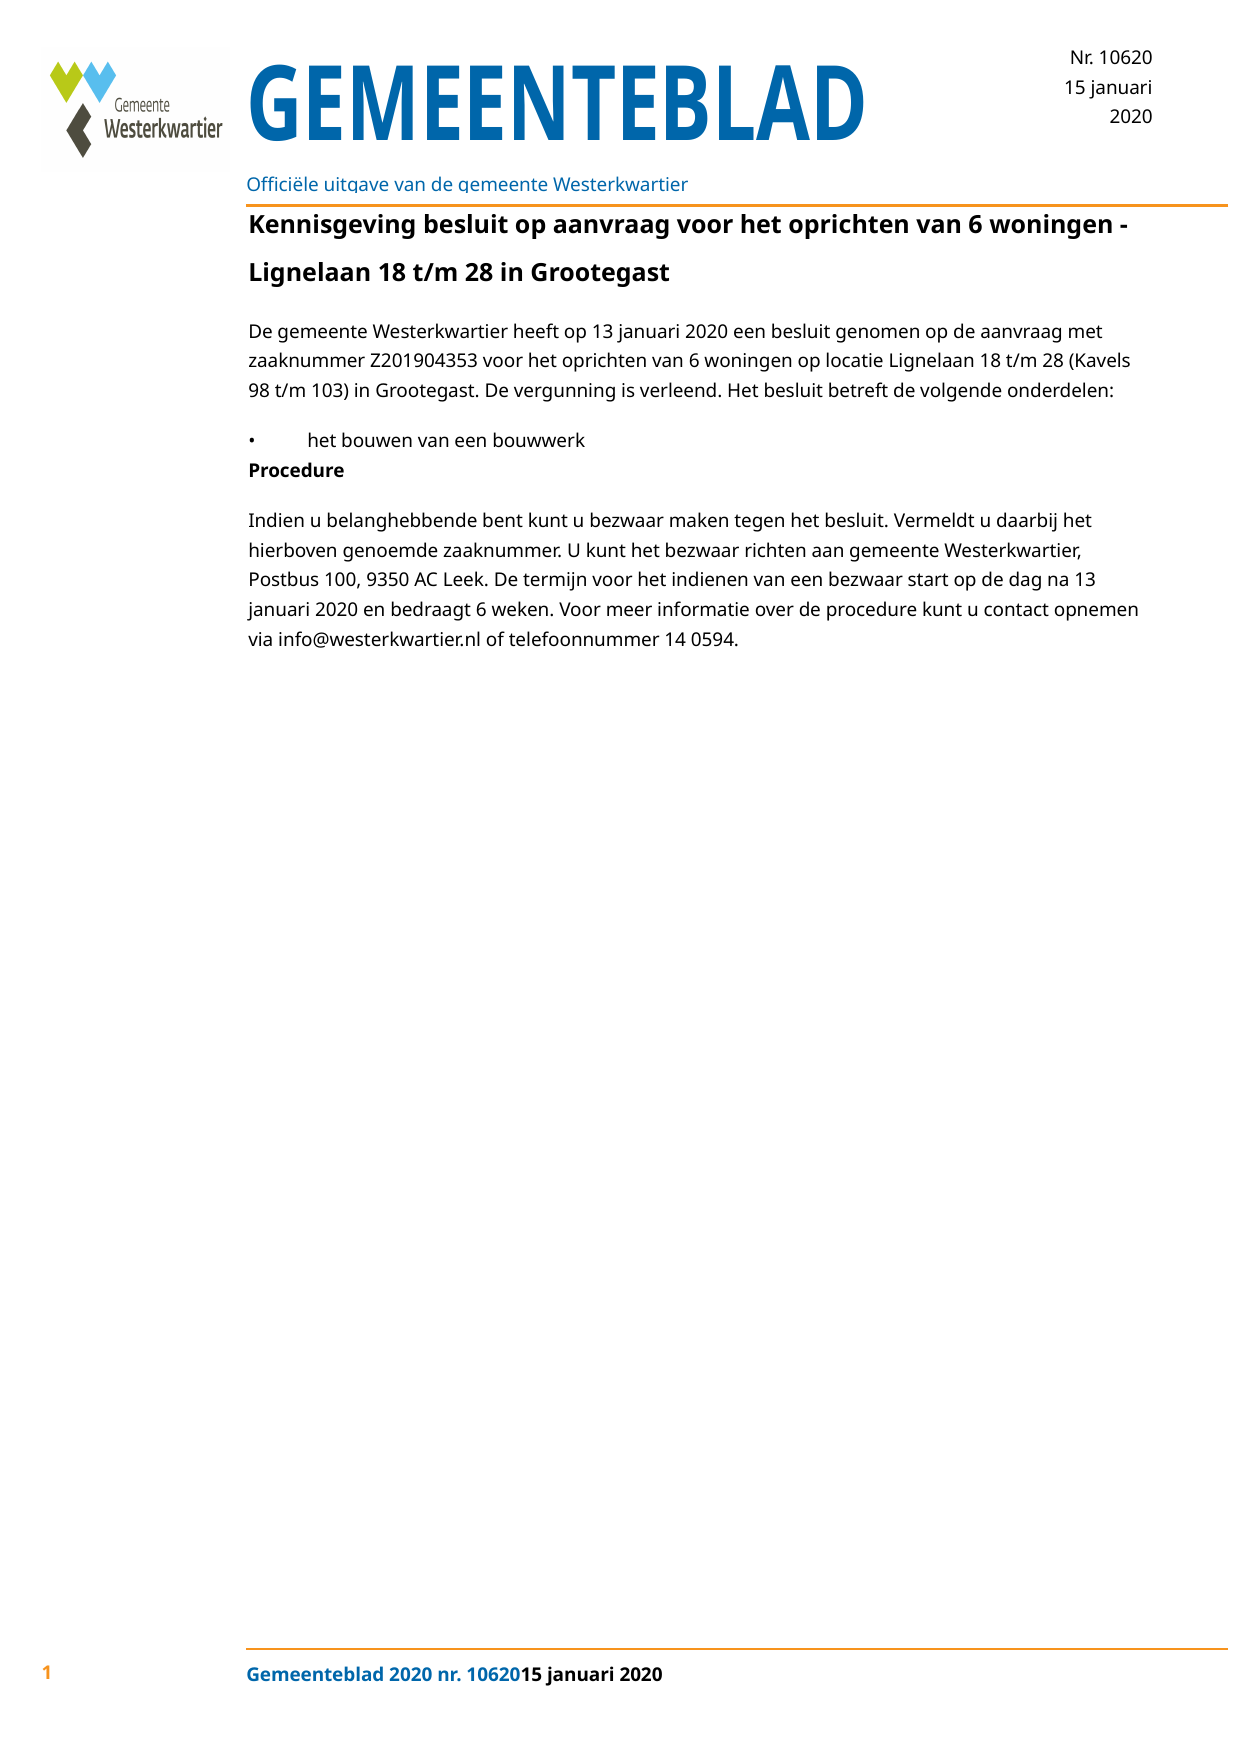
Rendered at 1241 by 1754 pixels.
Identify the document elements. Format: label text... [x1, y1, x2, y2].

text Procedure [248, 457, 1152, 483]
text De gemeente Westerkwartier heeft op 13 januari 2020 een besluit genomen op de aanvraag met zaaknummer Z201904353 voor het oprichten van 6 woningen op locatie Lignelaan 18 t/m 28 (Kavels 98 t/m 103) in Grootegast. De vergunning is verleend. Het besluit betreft de volgende onderdelen: [248, 318, 1152, 403]
text Indien u belanghebbende bent kunt u bezwaar maken tegen het besluit. Vermeldt u daarbij het hierboven genoemde zaaknummer. U kunt het bezwaar richten aan gemeente Westerkwartier, Postbus 100, 9350 AC Leek. De termijn voor het indienen van een bezwaar start op de dag na 13 januari 2020 en bedraagt 6 weken. Voor meer informatie over de procedure kunt u contact opnemen via info@westerkwartier.nl of telefoonnummer 14 0594. [248, 507, 1152, 652]
list het bouwen van een bouwwerk [248, 427, 1152, 453]
picture [41, 47, 231, 172]
text Kennisgeving besluit op aanvraag voor het oprichten van 6 woningen - Lignelaan 18 t/m 28 in Grootegast [248, 207, 1152, 288]
